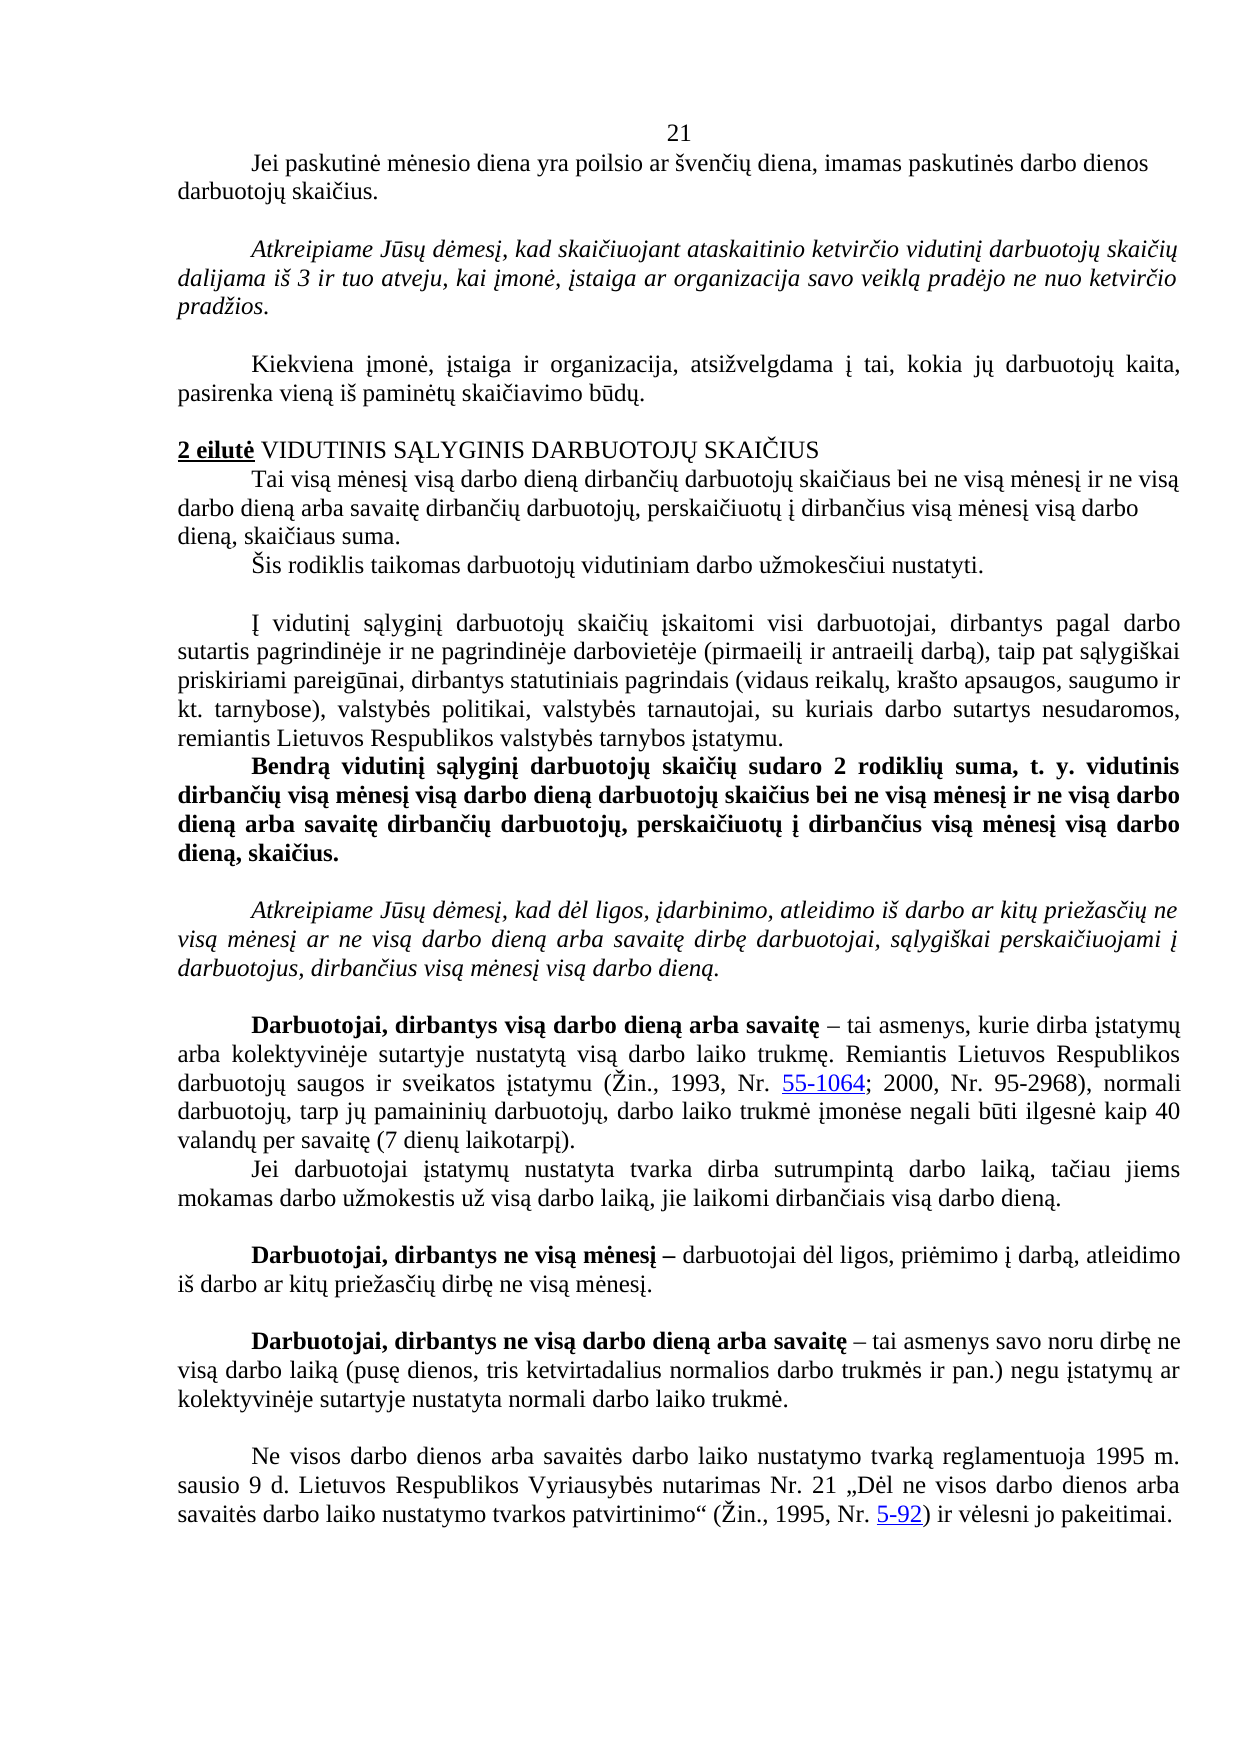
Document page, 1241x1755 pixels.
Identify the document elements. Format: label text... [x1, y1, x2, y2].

text Atkreipiame Jūsų dėmesį, kad skaičiuojant ataskaitinio ketvirčio vidutinį darbuotojų skaičių dalijama iš 3 ir tuo atveju, kai įmonė, įstaiga ar organizacija savo veiklą pradėjo ne nuo ketvirčio pradžios. [177, 234, 1181, 320]
text Į vidutinį sąlyginį darbuotojų skaičių įskaitomi visi darbuotojai, dirbantys pagal darbo sutartis pagrindinėje ir ne pagrindinėje darbovietėje (pirmaeilį ir antraeilį darbą), taip pat sąlygiškai priskiriami pareigūnai, dirbantys statutiniais pagrindais (vidaus reikalų, krašto apsaugos, saugumo ir kt. tarnybose), valstybės politikai, valstybės tarnautojai, su kuriais darbo sutartys nesudaromos, remiantis Lietuvos Respublikos valstybės tarnybos įstatymu. [177, 608, 1181, 751]
text 2 eilutė VIDUTINIS SĄLYGINIS DARBUOTOJŲ SKAIČIUS [177, 435, 1181, 464]
text Šis rodiklis taikomas darbuotojų vidutiniam darbo užmokesčiui nustatyti. [177, 550, 1181, 579]
text Tai visą mėnesį visą darbo dieną dirbančių darbuotojų skaičiaus bei ne visą mėnesį ir ne visą darbo dieną arba savaitę dirbančių darbuotojų, perskaičiuotų į dirbančius visą mėnesį visą darbo dieną, skaičiaus suma. [177, 464, 1181, 550]
text Jei paskutinė mėnesio diena yra poilsio ar švenčių diena, imamas paskutinės darbo dienos darbuotojų skaičius. [177, 148, 1181, 205]
text Bendrą vidutinį sąlyginį darbuotojų skaičių sudaro 2 rodiklių suma, t. y. vidutinis dirbančių visą mėnesį visą darbo dieną darbuotojų skaičius bei ne visą mėnesį ir ne visą darbo dieną arba savaitę dirbančių darbuotojų, perskaičiuotų į dirbančius visą mėnesį visą darbo dieną, skaičius. [177, 751, 1181, 866]
text Darbuotojai, dirbantys ne visą darbo dieną arba savaitę – tai asmenys savo noru dirbę ne visą darbo laiką (pusę dienos, tris ketvirtadalius normalios darbo trukmės ir pan.) negu įstatymų ar kolektyvinėje sutartyje nustatyta normali darbo laiko trukmė. [177, 1326, 1181, 1413]
text Jei darbuotojai įstatymų nustatyta tvarka dirba sutrumpintą darbo laiką, tačiau jiems mokamas darbo užmokestis už visą darbo laiką, jie laikomi dirbančiais visą darbo dieną. [177, 1154, 1181, 1211]
text Atkreipiame Jūsų dėmesį, kad dėl ligos, įdarbinimo, atleidimo iš darbo ar kitų priežasčių ne visą mėnesį ar ne visą darbo dieną arba savaitę dirbę darbuotojai, sąlygiškai perskaičiuojami į darbuotojus, dirbančius visą mėnesį visą darbo dieną. [177, 895, 1181, 981]
text Kiekviena įmonė, įstaiga ir organizacija, atsižvelgdama į tai, kokia jų darbuotojų kaita, pasirenka vieną iš paminėtų skaičiavimo būdų. [177, 349, 1181, 406]
text Ne visos darbo dienos arba savaitės darbo laiko nustatymo tvarką reglamentuoja 1995 m. sausio 9 d. Lietuvos Respublikos Vyriausybės nutarimas Nr. 21 „Dėl ne visos darbo dienos arba savaitės darbo laiko nustatymo tvarkos patvirtinimo“ (Žin., 1995, Nr. 5-92) ir vėlesni jo pakeitimai. [177, 1441, 1181, 1528]
text Darbuotojai, dirbantys visą darbo dieną arba savaitę – tai asmenys, kurie dirba įstatymų arba kolektyvinėje sutartyje nustatytą visą darbo laiko trukmę. Remiantis Lietuvos Respublikos darbuotojų saugos ir sveikatos įstatymu (Žin., 1993, Nr. 55-1064; 2000, Nr. 95-2968), normali darbuotojų, tarp jų pamaininių darbuotojų, darbo laiko trukmė įmonėse negali būti ilgesnė kaip 40 valandų per savaitę (7 dienų laikotarpį). [177, 1010, 1181, 1154]
text Darbuotojai, dirbantys ne visą mėnesį – darbuotojai dėl ligos, priėmimo į darbą, atleidimo iš darbo ar kitų priežasčių dirbę ne visą mėnesį. [177, 1240, 1181, 1298]
